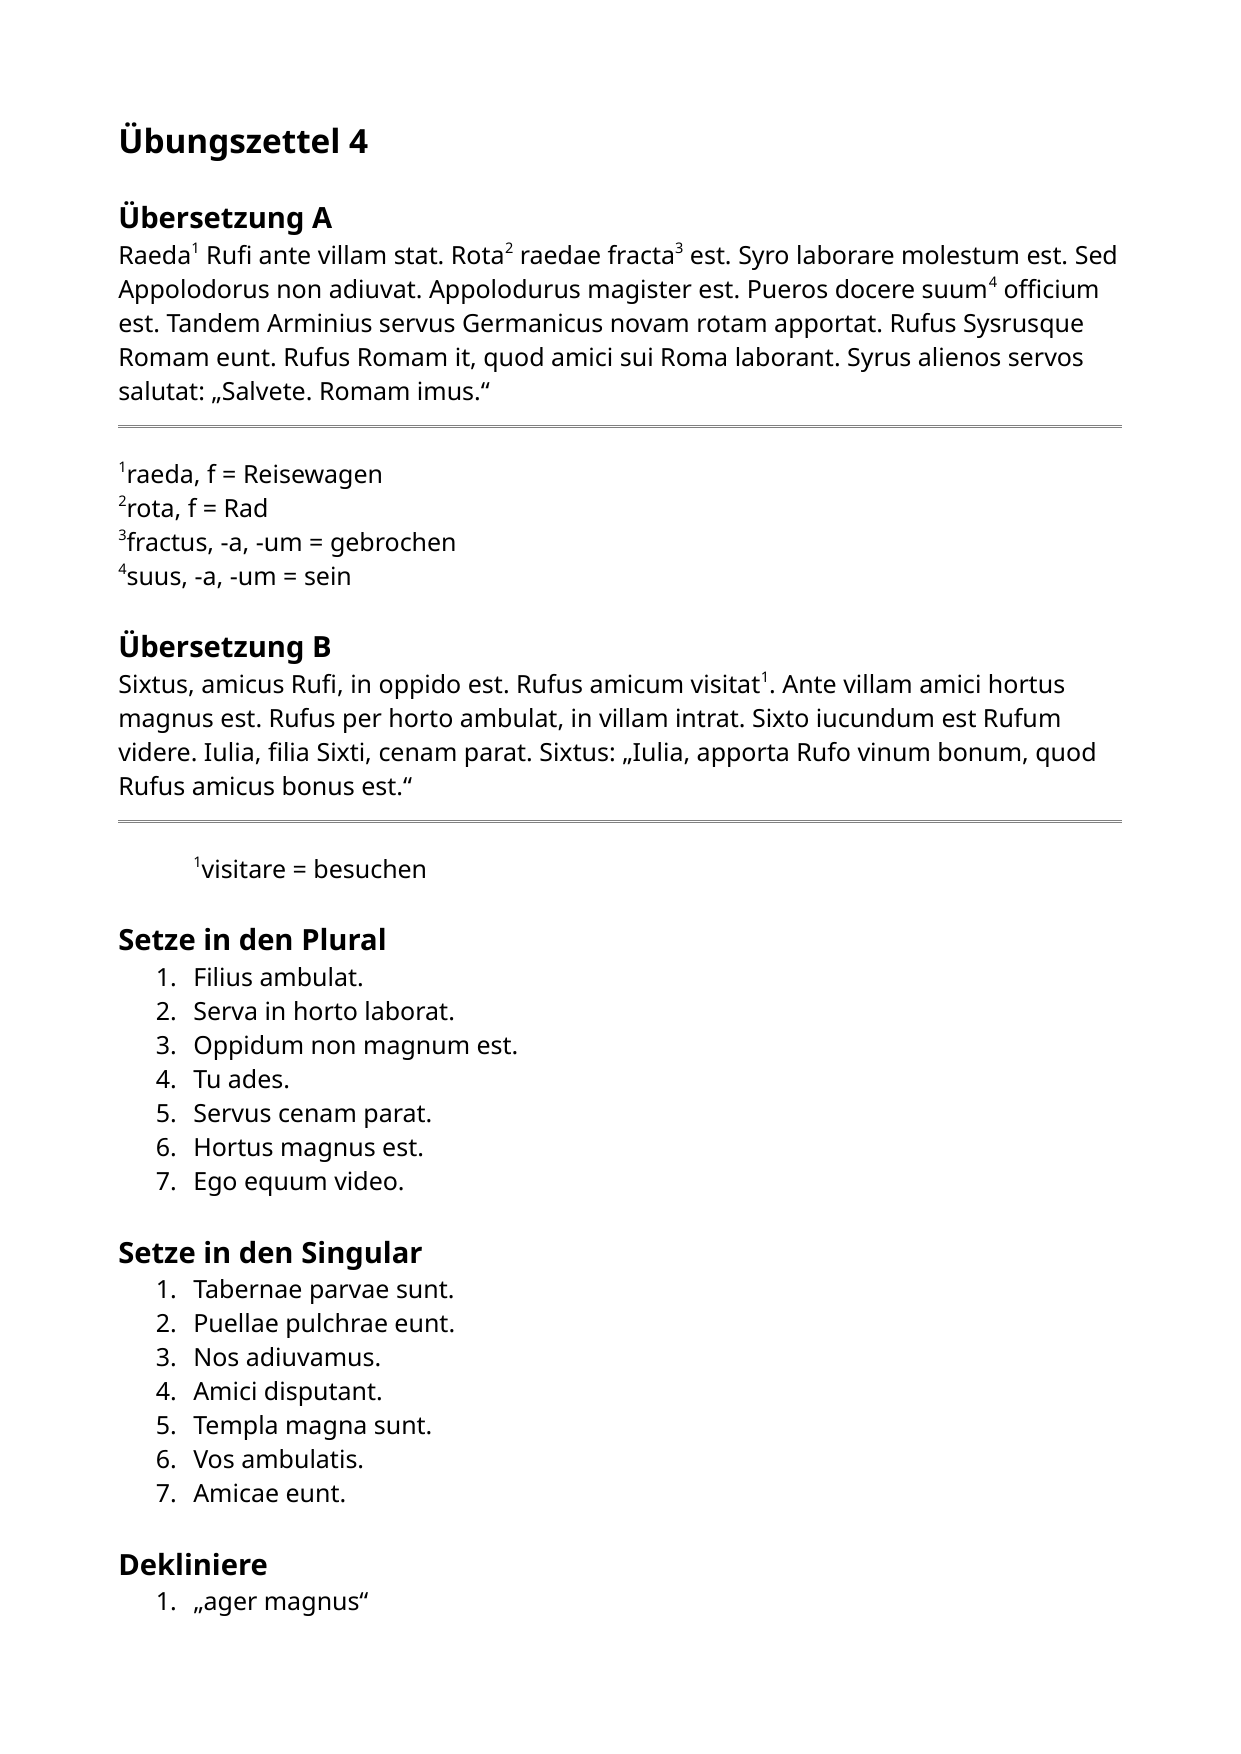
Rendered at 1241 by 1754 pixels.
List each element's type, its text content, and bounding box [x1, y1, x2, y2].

list Oppidum non magnum est. [156, 1027, 1122, 1062]
list Servus cenam parat. [156, 1096, 1122, 1130]
text 4suus, -a, -um = sein [118, 559, 1122, 593]
list Templa magna sunt. [156, 1408, 1122, 1442]
list Tabernae parvae sunt. [156, 1272, 1122, 1306]
text Übersetzung B [118, 627, 1122, 666]
list Puellae pulchrae eunt. [156, 1306, 1122, 1340]
list Amici disputant. [156, 1374, 1122, 1408]
list Vos ambulatis. [156, 1442, 1122, 1476]
list Ego equum video. [156, 1164, 1122, 1198]
list 1visitare = besuchen [156, 852, 1122, 886]
text Übersetzung A [118, 198, 1122, 237]
list Nos adiuvamus. [156, 1340, 1122, 1374]
list Serva in horto laborat. [156, 993, 1122, 1027]
text Übungszettel 4 [118, 118, 1122, 163]
list Amicae eunt. [156, 1476, 1122, 1510]
text Setze in den Plural [118, 920, 1122, 959]
text Sixtus, amicus Rufi, in oppido est. Rufus amicum visitat1. Ante villam amici hortus magnus est. Rufus per horto ambulat, in villam intrat. Sixto iucundum est Rufum videre. Iulia, filia Sixti, cenam parat. Sixtus: „Iulia, apporta Rufo vinum bonum, quod Rufus amicus bonus est.“ [118, 666, 1122, 803]
text Raeda1 Rufi ante villam stat. Rota2 raedae fracta3 est. Syro laborare molestum est. Sed Appolodorus non adiuvat. Appolodurus magister est. Pueros docere suum4 officium est. Tandem Arminius servus Germanicus novam rotam apportat. Rufus Sysrusque Romam eunt. Rufus Romam it, quod amici sui Roma laborant. Syrus alienos servos salutat: „Salvete. Romam imus.“ [118, 237, 1122, 408]
list „ager magnus“ [156, 1584, 1122, 1618]
list Tu ades. [156, 1062, 1122, 1096]
list Filius ambulat. [156, 959, 1122, 993]
text Setze in den Singular [118, 1232, 1122, 1272]
text 3fractus, -a, -um = gebrochen [118, 524, 1122, 559]
text 2rota, f = Rad [118, 491, 1122, 524]
list Hortus magnus est. [156, 1130, 1122, 1164]
text Dekliniere [118, 1544, 1122, 1584]
text 1raeda, f = Reisewagen [118, 456, 1122, 491]
